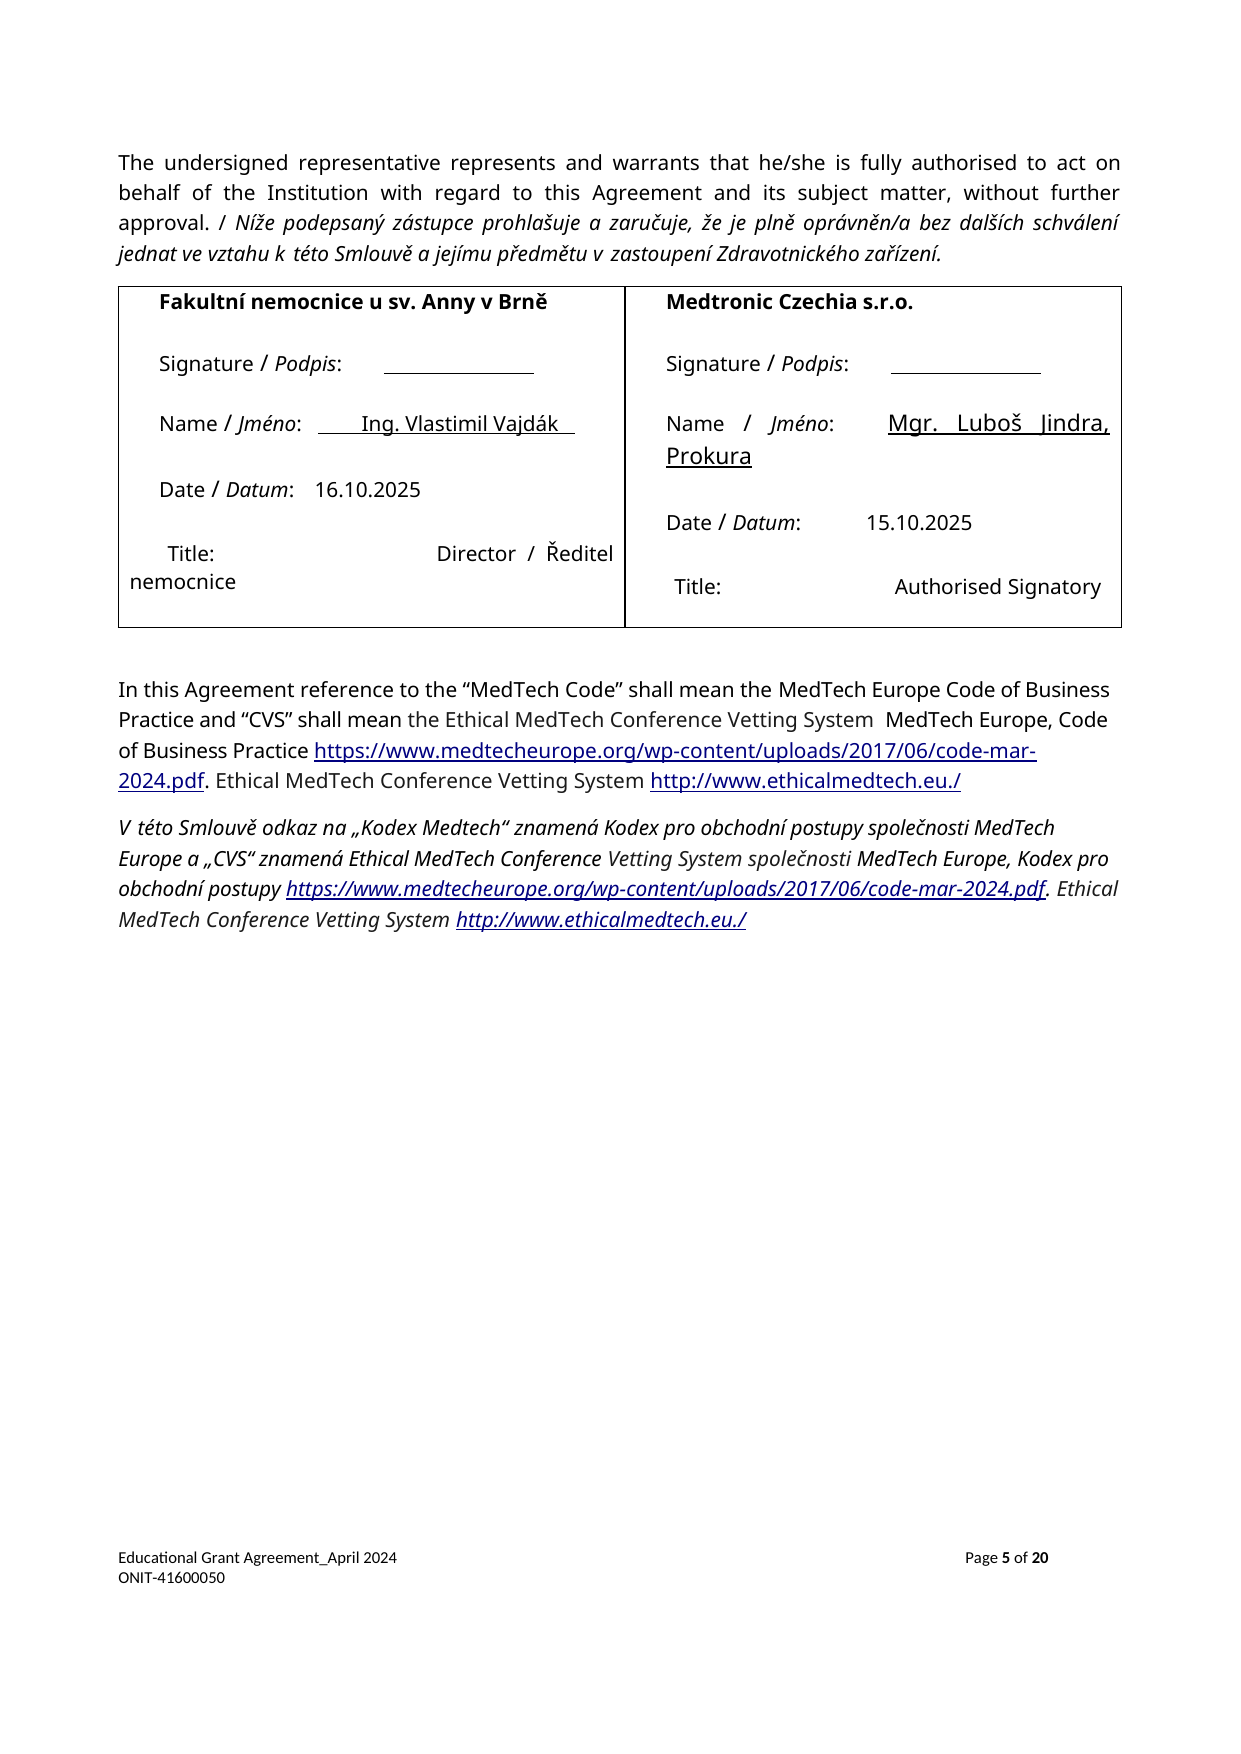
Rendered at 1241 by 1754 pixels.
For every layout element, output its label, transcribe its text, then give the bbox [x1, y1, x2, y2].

text The undersigned representative represents and warrants that he/she is fully authorised to act on behalf of the Institution with regard to this Agreement and its subject matter, without further approval. / Níže podepsaný zástupce prohlašuje a zaručuje, že je plně oprávněn/a bez dalších schválení jednat ve vztahu k této Smlouvě a jejímu předmětu v zastoupení Zdravotnického zařízení. [118, 148, 1122, 267]
text In this Agreement reference to the “MedTech Code” shall mean the MedTech Europe Code of Business Practice and “CVS” shall mean the Ethical MedTech Conference Vetting System MedTech Europe, Code of Business Practice https://www.medtecheurope.org/wp-content/uploads/2017/06/code-mar-2024.pdf. Ethical MedTech Conference Vetting System http://www.ethicalmedtech.eu./ [118, 675, 1122, 795]
table_header Fakultní nemocnice u sv. Anny v Brně Signature / Podpis: Name / Jméno: Ing. Vlastimil Vajdák Date / Datum: 16.10.2025 Title: Director / Ředitel nemocnice [119, 287, 624, 627]
text V této Smlouvě odkaz na „Kodex Medtech“ znamená Kodex pro obchodní postupy společnosti MedTech Europe a „CVS“ znamená Ethical MedTech Conference Vetting System společnosti MedTech Europe, Kodex pro obchodní postupy https://www.medtecheurope.org/wp-content/uploads/2017/06/code-mar-2024.pdf. Ethical MedTech Conference Vetting System http://www.ethicalmedtech.eu./ [118, 813, 1122, 933]
table_header Medtronic Czechia s.r.o. Signature / Podpis: Name / Jméno: Mgr. Luboš Jindra, Prokura Date / Datum: 15.10.2025 Title: Authorised Signatory [626, 287, 1121, 627]
